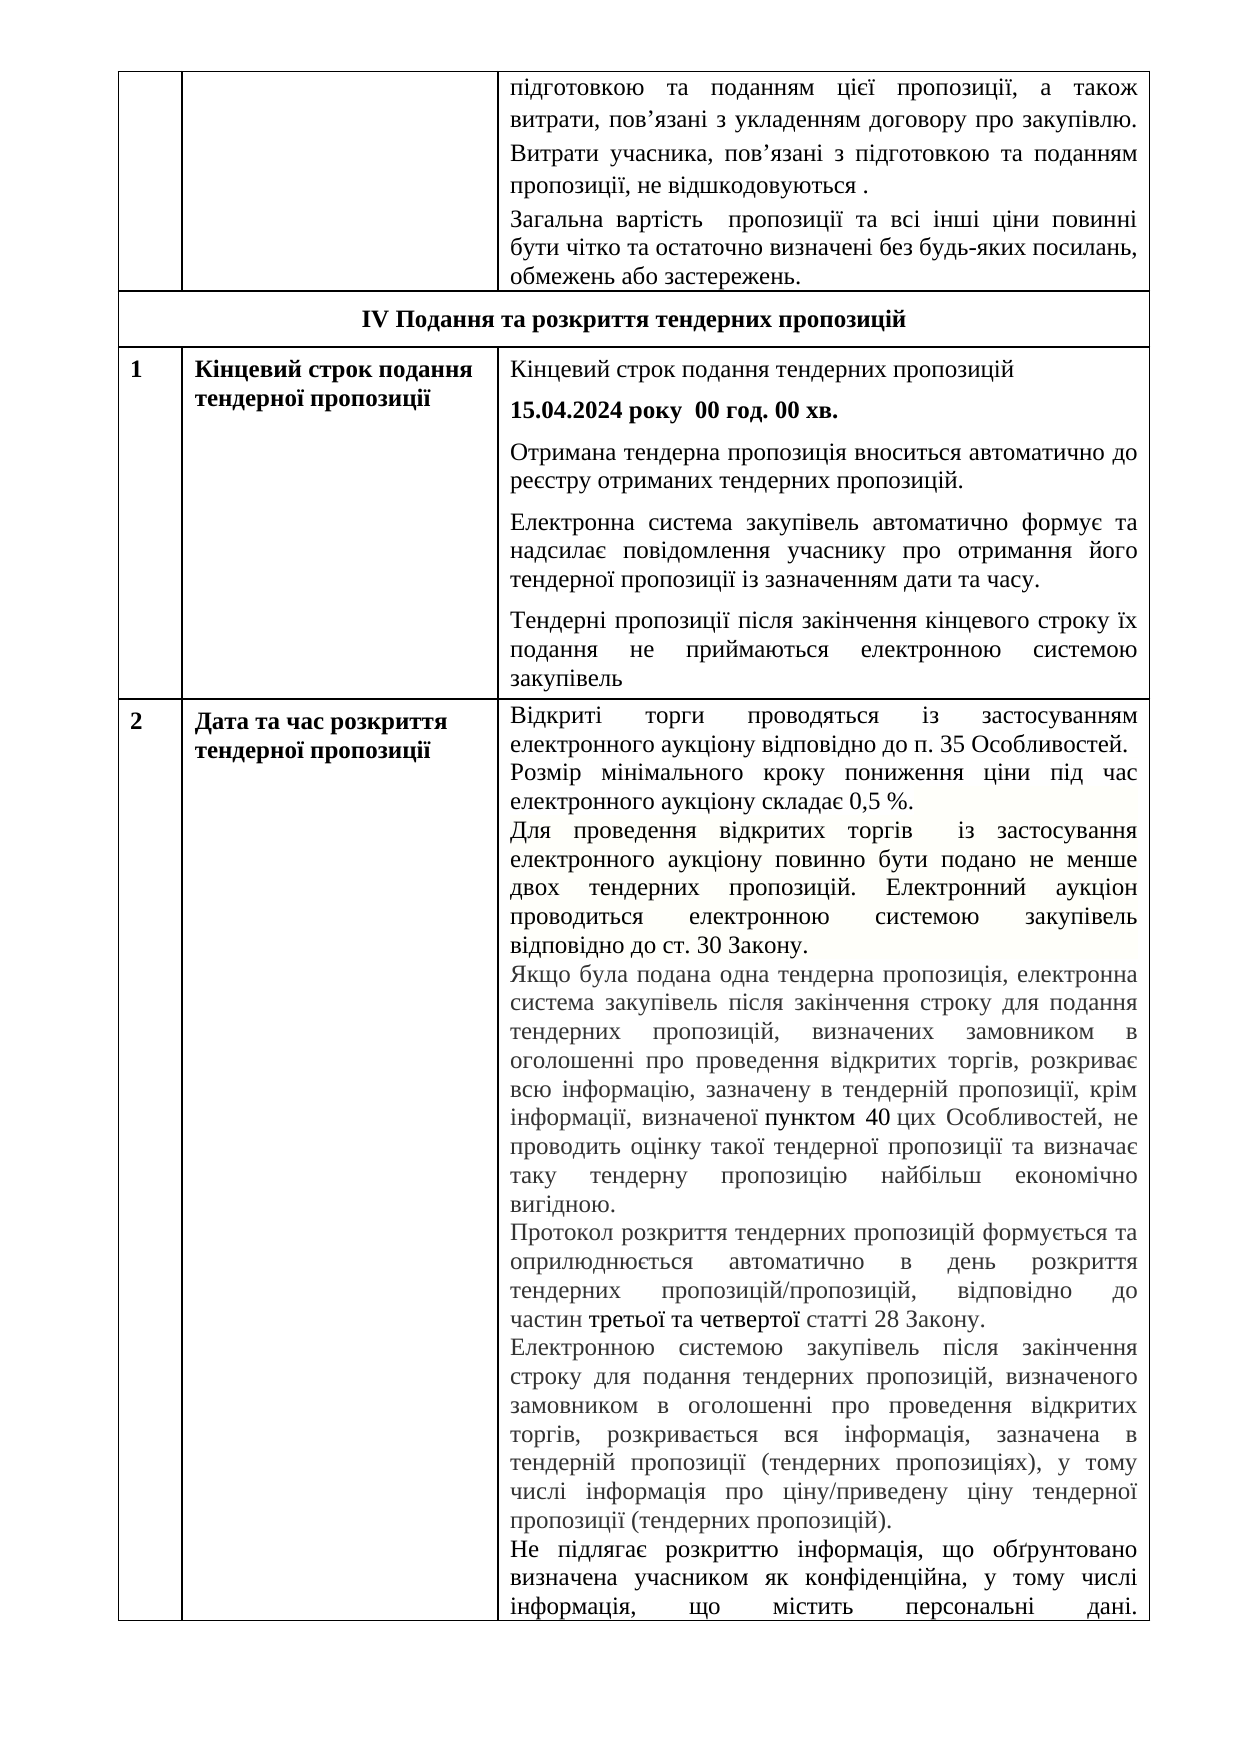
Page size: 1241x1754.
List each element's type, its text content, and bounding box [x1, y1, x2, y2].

table_cell 2 [119, 700, 181, 1620]
table_cell Кінцевий строк подання тендерної пропозиції [183, 348, 497, 698]
table_cell 1 [119, 348, 181, 698]
table_cell [183, 72, 497, 290]
table_cell Дата та час розкриття тендерної пропозиції [183, 700, 497, 1620]
table_cell Відкриті торги проводяться із застосуванням електронного аукціону відповідно до п. 35 Особливостей. Розмір мінімального кроку пониження ціни під час електронного аукціону складає 0,5 %. Для проведення відкритих торгів із застосування електронного аукціону повинно бути подано не менше двох тендерних пропозицій. Електронний аукціон проводиться електронною системою закупівель відповідно до ст. 30 Закону. Якщо була подана одна тендерна пропозиція, електронна система закупівель після закінчення строку для подання тендерних пропозицій, визначених замовником в оголошенні про проведення відкритих торгів, розкриває всю інформацію, зазначену в тендерній пропозиції, крім інформації, визначеної пунктом 40 цих Особливостей, не проводить оцінку такої тендерної пропозиції та визначає таку тендерну пропозицію найбільш економічно вигідною. Протокол розкриття тендерних пропозицій формується та оприлюднюється автоматично в день розкриття тендерних пропозицій/пропозицій, відповідно до частин третьої та четвертої статті 28 Закону. Електронною системою закупівель після закінчення строку для подання тендерних пропозицій, визначеного замовником в оголошенні про проведення відкритих торгів, розкривається вся інформація, зазначена в тендерній пропозиції (тендерних пропозиціях), у тому числі інформація про ціну/приведену ціну тендерної пропозиції (тендерних пропозицій). Не підлягає розкриттю інформація, що обґрунтовано визначена учасником як конфіденційна, у тому числі інформація, що містить персональні дані. Конфіденційною не може бути визначена інформація про запропоновану ціну, інші критерії оцінки, технічні умови, технічні специфікації та документи, що підтверджують відповідність кваліфікаційним критеріям відповідно до статті 16 Закону, і документи, що підтверджують відсутність підстав, визначених п. 47 Особливостей. Дата і час розкриття тендерних пропозицій, дата і час проведення електронного аукціону визначаються електронною системою закупівель автоматично в день оприлюднення замовником оголошення про проведення відкритих торгів в електронній системі закупівель. Розкриття тендерних пропозицій здійснюється відповідно до ст. 28 Закону (положення абз. 3 ч. 1 та абз. 2 ч. 2 ст. 28 Закону не застосовується). Перед початком електронного аукціону автоматично розкривається інформація про ціни/приведені ціни тендерних пропозицій/пропозицій. Розкриття тендерних пропозицій/пропозицій з інформацією та документами, що підтверджують відповідність учасника кваліфікаційним критеріям/умовам, визначеним в оголошенні про проведення спрощеної закупівлі, та вимогам до предмета закупівлі, а також з інформацією та документами, що містять технічний опис предмета закупівлі, здійснюється автоматично електронною системою закупівель одразу після завершення електронного аукціону. Під час розкриття тендерних пропозицій/пропозицій автоматично розкривається вся інформація, зазначена в тендерних пропозиціях/пропозиціях учасників, крім інформації, зазначеної в абзаці другому частини 1 ст. 28 (інформація про ціни/приведені ціни тендерних пропозицій/пропозицій), та формується список учасників у порядку від найнижчої до найвищої запропонованої ними ціни/приведеної ціни. Замовник, орган оскарження та центральний орган виконавчої влади, що реалізує державну політику у сфері державного фінансового контролю, мають доступ в електронній системі закупівель до інформації, яка визначена учасником конфіденційною. Протокол розкриття тендерних пропозицій/пропозицій формується та оприлюднюється електронною системою закупівель автоматично в день розкриття тендерних пропозицій/пропозицій. Розгляд та оцінка тендерних пропозицій здійснюються відповідно до статті 29 Закону (положення частин другої, дванадцятої, шістнадцятої,абзаців другого і третього частини п’ятнадцятої статті 29 Закону не застосовуються) з урахуванням положень пункту 43 цих Особливостей. Оцінка тендерних пропозицій/пропозицій проводиться автоматично електронною системою закупівель на основі критеріїв і методики оцінки, зазначених замовником у тендерній документації/оголошенні про проведення спрощеної закупівлі, шляхом застосування електронного аукціону. Дата і час проведення електронного аукціону визначаються електронною системою закупівель автоматично. Критеріями оцінки є Ціна. У випадку даного аукціону критерієм оцінки є ціна. До початку проведення електронного аукціону в електронній системі закупівель автоматично розкривається інформація про ціну та перелік усіх цін тендерних пропозицій/пропозицій, розташованих у порядку від найнижчої до найвищої ціни без зазначення найменувань та інформації про учасників. Під час проведення електронного аукціону в електронній системі закупівель відображаються значення ціни тендерної пропозиції/пропозиції учасника та приведеної ціни. Після оцінки тендерних пропозицій/пропозицій замовник розглядає на відповідність вимогам тендерної документації/оголошення про проведення спрощеної закупівлі тендерну пропозицію/пропозицію, яка визначена найбільш економічно вигідною. Строк розгляду тендерної пропозиції/пропозиції, що за результатами оцінки визначена найбільш економічно вигідною, не повинен перевищувати п’яти робочих днів з дня визначення найбільш економічно вигідної пропозиції. Такий строк може бути аргументовано продовжено замовником до 20 робочих днів. У разі продовження строку замовник оприлюднює повідомлення в електронній системі закупівель протягом одного дня з дня прийняття відповідного рішення. У разі відхилення тендерної пропозиції/пропозиції, що за результатами оцінки визначена найбільш економічно вигідною, замовник розглядає наступну тендерну пропозицію/пропозицію у списку пропозицій, розташованих за результатами їх оцінки, починаючи з найкращої, у порядку та строки, визначені цією статтею. Учасник, який надав найбільш економічно вигідну тендерну пропозицію, що є аномально низькою, повинен надати протягом одного робочого дня з дня визначення найбільш економічно вигідної тендерної пропозиції обґрунтування в довільній формі щодо цін або вартості відповідних товарів, робіт чи послуг тендерної пропозиції. Замовник може відхилити аномально низьку тендерну пропозицію, у разі якщо учасник не надав належного обґрунтування вказаної у ній ціни або вартості, та відхиляє аномально низьку тендерну пропозицію у разі ненадходження такого обґрунтування протягом визначеного Законом строку - одного робочого дня з дня визначення найбільш економічно вигідної тендерної пропозиції . За результатами розгляду та оцінки тендерної пропозиції/пропозиції замовник визначає переможця процедури закупівлі/спрощеної закупівлі та приймає рішення про намір укласти договір про закупівлю згідно з Законом з урахуванням Особливостей. Відповідно до пункту 42 Особливостей Замовник має право звернутися за підтвердженням інформації, наданої учасником/переможцем процедури закупівлі, до органів державної влади, підприємств, установ, організацій відповідно до їх компетенції. У разі отримання достовірної інформації про невідповідність учасника процедури закупівлі вимогам кваліфікаційних критеріїв, наявність підстав, визначених пунктом 47 Особливостей, або факту зазначення у тендерній пропозиції будь-якої недостовірної інформації, що є суттєвою під час визначення результатів відкритих торгів, замовник відхиляє тендерну пропозицію такого учасника процедури закупівлі. У разі якщо учасник стає переможцем декількох або всіх лотів, замовник може укласти один договір про закупівлю з переможцем, об’єднавши лоти. Як зазначено в п. 43 особливостей , якщо замовником під час розгляду тендерної пропозиції учасника процедури закупівлі виявлено невідповідності в інформації та/або документах, що подані учасником процедури закупівлі у тендерній пропозиції та/або подання яких передбачалося тендерною документацією, він розміщує у строк, який не може бути меншим, ніж два робочі дні до закінчення строку розгляду тендерних пропозицій, повідомлення з вимогою про усунення таких невідповідностей в електронній системі закупівель. Під невідповідністю в інформації та/або документах, що подані учасником процедури закупівлі у складі тендерної пропозиції та/або подання яких вимагається тендерною документацією, розуміється у тому числі відсутність у складі тендерної пропозиції інформації та/або документів, подання яких передбачається тендерною документацією (крім випадків відсутності забезпечення тендерної пропозиції, якщо таке забезпечення вимагалося замовником, та/або відсутності інформації (та/або документів) про технічні та якісні характеристики предмета закупівлі, що пропонується учасником процедури в його тендерній пропозиції). Невідповідністю в інформації та/або документах, які надаються учасником процедури закупівлі на виконання вимог технічної специфікації до предмета закупівлі, вважаються помилки, виправлення яких не призводить до зміни предмета закупівлі, запропонованого учасником процедури закупівлі у складі його тендерної пропозиції, найменування товару, марки, моделі тощо. Замовник не може розміщувати щодо одного і того ж учасника процедури закупівлі більше ніж один раз повідомлення з вимогою про усунення невідповідностей в інформації та/або документах, що подані учасником процедури закупівлі у складі тендерної пропозиції, крім випадків, пов’язаних з виконанням рішення органу оскарження. [499, 700, 1149, 1620]
table_cell ІV Подання та розкриття тендерних пропозицій [119, 292, 1149, 346]
table_cell Кінцевий строк подання тендерних пропозицій 15.04.2024 року 00 год. 00 хв. Отримана тендерна пропозиція вноситься автоматично до реєстру отриманих тендерних пропозицій. Електронна система закупівель автоматично формує та надсилає повідомлення учаснику про отримання його тендерної пропозиції із зазначенням дати та часу. Тендерні пропозиції після закінчення кінцевого строку їх подання не приймаються електронною системою закупівель [499, 348, 1149, 698]
table_cell [119, 72, 181, 290]
table_cell підготовкою та поданням цієї пропозиції, а також витрати, пов’язані з укладенням договору про закупівлю. Витрати учасника, пов’язані з підготовкою та поданням пропозиції, не відшкодовуються . Загальна вартість пропозиції та всі інші ціни повинні бути чітко та остаточно визначені без будь-яких посилань, обмежень або застережень. [499, 72, 1149, 290]
